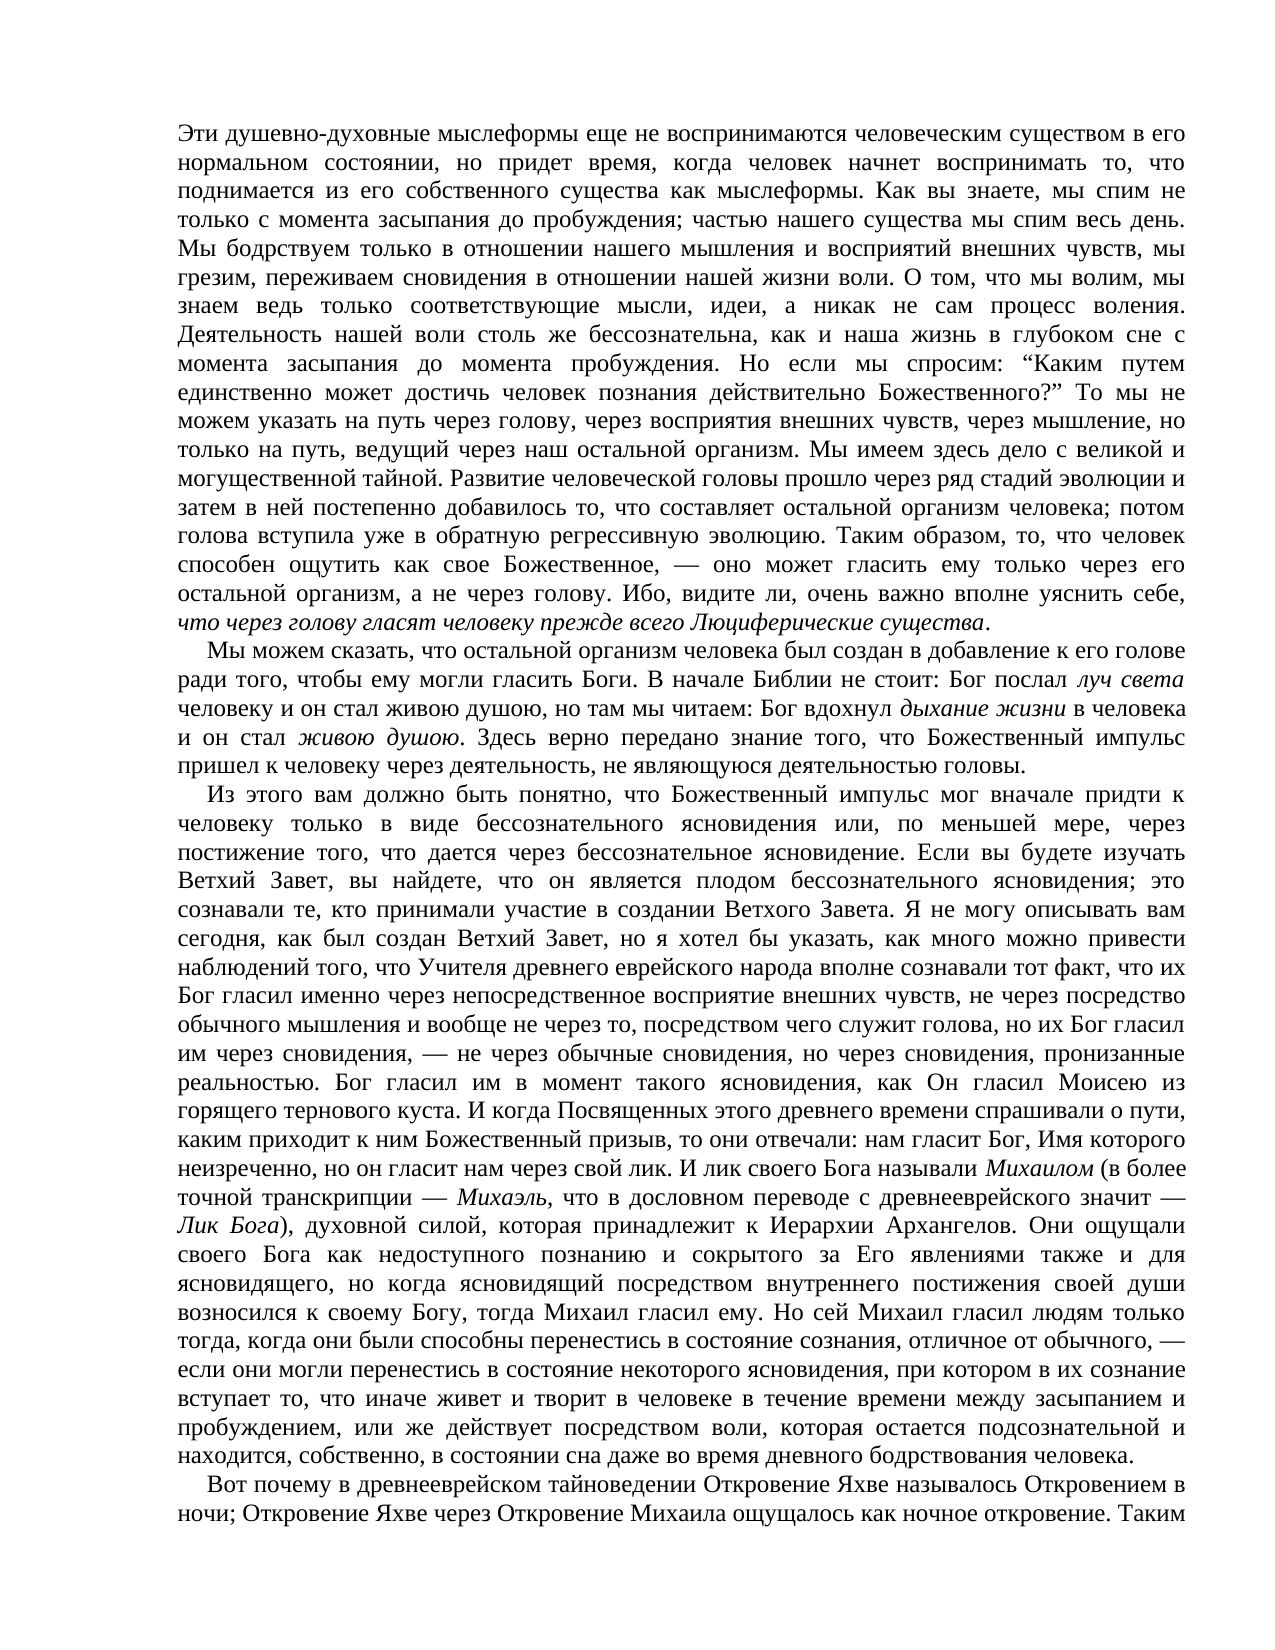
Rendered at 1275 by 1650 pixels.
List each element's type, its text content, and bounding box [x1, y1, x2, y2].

text Из этого вам должно быть понятно, что Божественный импульс мог вначале придти к человеку только в виде бессознательного ясновидения или, по меньшей мере, через постижение того, что дается через бессознательное ясновидение. Если вы будете изучать Ветхий Завет, вы найдете, что он является плодом бессознательного ясновидения; это сознавали те, кто принимали участие в создании Ветхого Завета. Я не могу описывать вам сегодня, как был создан Ветхий Завет, но я хотел бы указать, как много можно привести наблюдений того, что Учителя древнего еврейского народа вполне сознавали тот факт, что их Бог гласил именно через непосредственное восприятие внешних чувств, не через посредство обычного мышления и вообще не через то, посредством чего служит голова, но их Бог гласил им через сновидения, — не через обычные сновидения, но через сновидения, пронизанные реальностью. Бог гласил им в момент такого ясновидения, как Он гласил Моисею из горящего тернового куста. И когда Посвященных этого древнего времени спрашивали о пути, каким приходит к ним Божественный призыв, то они отвечали: нам гласит Бог, Имя которого неизреченно, но он гласит нам через свой лик. И лик своего Бога называли Михаилом (в более точной транскрипции — Михаэль, что в дословном переводе с древнееврейского значит — Лик Бога), духовной силой, которая принадлежит к Иерархии Архангелов. Они ощущали своего Бога как недоступного познанию и сокрытого за Его явлениями также и для ясновидящего, но когда ясновидящий посредством внутреннего постижения своей души возносился к своему Богу, тогда Михаил гласил ему. Но сей Михаил гласил людям только тогда, когда они были способны перенестись в состояние сознания, отличное от обычного, — если они могли перенестись в состояние некоторого ясновидения, при котором в их сознание вступает то, что иначе живет и творит в человеке в течение времени между засыпанием и пробуждением, или же действует посредством воли, которая остается подсознательной и находится, собственно, в состоянии сна даже во время дневного бодрствования человека. [177, 779, 1186, 1469]
text Вот почему в древнееврейском тайноведении Откровение Яхве называлось Откровением в ночи; Откровение Яхве через Откровение Михаила ощущалось как ночное откровение. Таким [177, 1469, 1186, 1527]
text Эти душевно-духовные мыслеформы еще не воспринимаются человеческим существом в его нормальном состоянии, но придет время, когда человек начнет воспринимать то, что поднимается из его собственного существа как мыслеформы. Как вы знаете, мы спим не только с момента засыпания до пробуждения; частью нашего существа мы спим весь день. Мы бодрствуем только в отношении нашего мышления и восприятий внешних чувств, мы грезим, переживаем сновидения в отношении нашей жизни воли. О том, что мы волим, мы знаем ведь только соответствующие мысли, идеи, а никак не сам процесс воления. Деятельность нашей воли столь же бессознательна, как и наша жизнь в глубоком сне с момента засыпания до момента пробуждения. Но если мы спросим: “Каким путем единственно может достичь человек познания действительно Божественного?” То мы не можем указать на путь через голову, через восприятия внешних чувств, через мышление, но только на путь, ведущий через наш остальной организм. Мы имеем здесь дело с великой и могущественной тайной. Развитие человеческой головы прошло через ряд стадий эволюции и затем в ней постепенно добавилось то, что составляет остальной организм человека; потом голова вступила уже в обратную регрессивную эволюцию. Таким образом, то, что человек способен ощутить как свое Божественное, — оно может гласить ему только через его остальной организм, а не через голову. Ибо, видите ли, очень важно вполне уяснить себе, что через голову гласят человеку прежде всего Люциферические существа. [177, 118, 1186, 636]
text Мы можем сказать, что остальной организм человека был создан в добавление к его голове ради того, чтобы ему могли гласить Боги. В начале Библии не стоит: Бог послал луч света человеку и он стал живою душою, но там мы читаем: Бог вдохнул дыхание жизни в человека и он стал живою душою. Здесь верно передано знание того, что Божественный импульс пришел к человеку через деятельность, не являющуюся деятельностью головы. [177, 636, 1186, 779]
